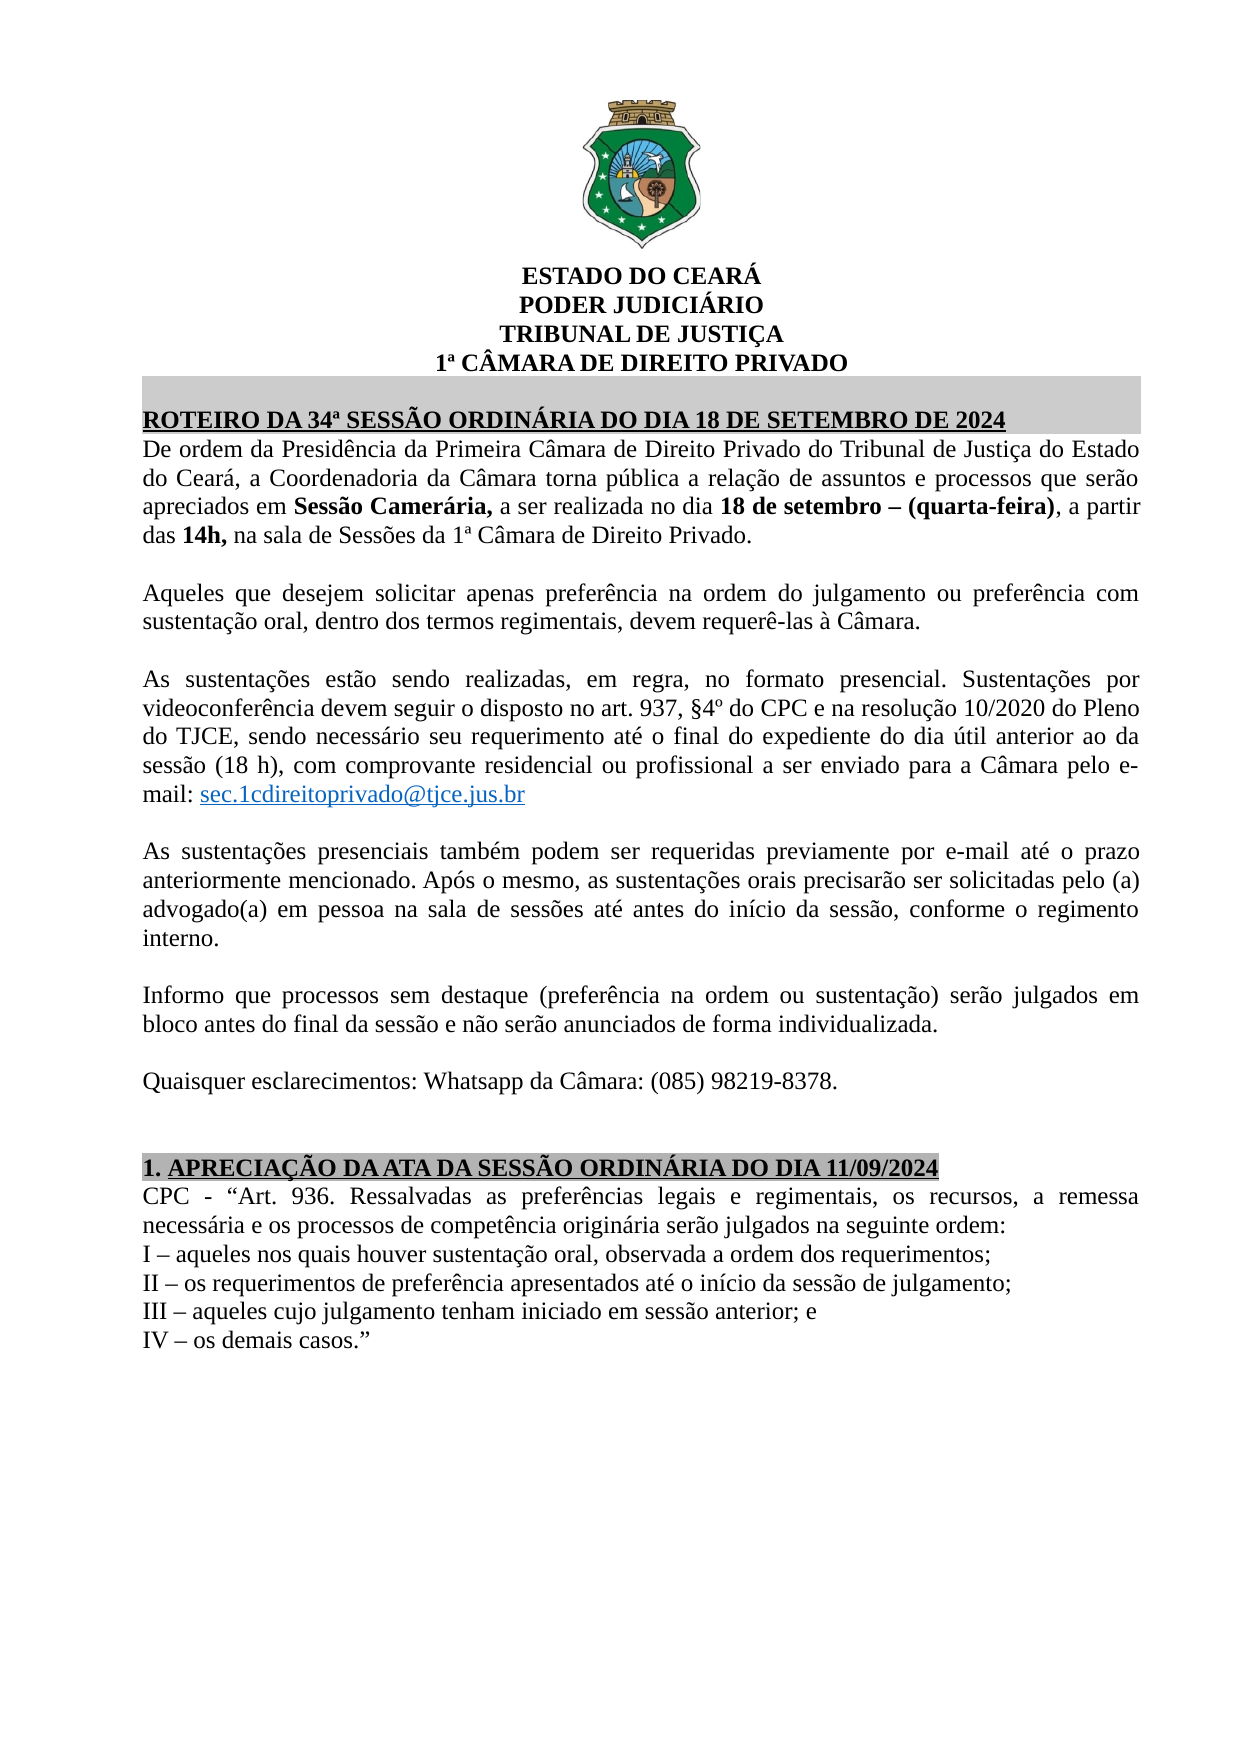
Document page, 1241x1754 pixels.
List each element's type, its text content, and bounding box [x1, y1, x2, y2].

subtitle 1ª CÂMARA DE DIREITO PRIVADO [142, 348, 1141, 376]
text Informo que processos sem destaque (preferência na ordem ou sustentação) serão julgados em bloco antes do final da sessão e não serão anunciados de forma individualizada. [142, 980, 1141, 1038]
text As sustentações estão sendo realizadas, em regra, no formato presencial. Sustentações por videoconferência devem seguir o disposto no art. 937, §4º do CPC e na resolução 10/2020 do Pleno do TJCE, sendo necessário seu requerimento até o final do expediente do dia útil anterior ao da sessão (18 h), com comprovante residencial ou profissional a ser enviado para a Câmara pelo e-mail: sec.1cdireitoprivado@tjce.jus.br [142, 664, 1141, 808]
text 1. APRECIAÇÃO DA ATA DA SESSÃO ORDINÁRIA DO DIA 11/09/2024 [142, 1153, 1141, 1181]
text ROTEIRO DA 34ª SESSÃO ORDINÁRIA DO DIA 18 DE SETEMBRO DE 2024 [142, 405, 1141, 434]
text As sustentações presenciais também podem ser requeridas previamente por e-mail até o prazo anteriormente mencionado. Após o mesmo, as sustentações orais precisarão ser solicitadas pelo (a) advogado(a) em pessoa na sala de sessões até antes do início da sessão, conforme o regimento interno. [142, 836, 1141, 951]
text CPC - “Art. 936. Ressalvadas as preferências legais e regimentais, os recursos, a remessa necessária e os processos de competência originária serão julgados na seguinte ordem: [142, 1181, 1141, 1239]
subtitle Aqueles que desejem solicitar apenas preferência na ordem do julgamento ou preferência com sustentação oral, dentro dos termos regimentais, devem requerê-las à Câmara. [142, 578, 1141, 635]
text De ordem da Presidência da Primeira Câmara de Direito Privado do Tribunal de Justiça do Estado do Ceará, a Coordenadoria da Câmara torna pública a relação de assuntos e processos que serão apreciados em Sessão Camerária, a ser realizada no dia 18 de setembro – (quarta-feira), a partir das 14h, na sala de Sessões da 1ª Câmara de Direito Privado. [142, 434, 1141, 549]
text II – os requerimentos de preferência apresentados até o início da sessão de julgamento; [142, 1268, 1141, 1296]
text III – aqueles cujo julgamento tenham iniciado em sessão anterior; e [142, 1296, 1141, 1325]
text Quaisquer esclarecimentos: Whatsapp da Câmara: (085) 98219-8378. [142, 1066, 1141, 1095]
subtitle TRIBUNAL DE JUSTIÇA [142, 319, 1141, 348]
picture [582, 100, 701, 249]
text PODER JUDICIÁRIO [142, 290, 1141, 319]
text I – aqueles nos quais houver sustentação oral, observada a ordem dos requerimentos; [142, 1239, 1141, 1268]
text ESTADO DO CEARÁ [142, 261, 1141, 290]
text IV – os demais casos.” [142, 1325, 1141, 1354]
